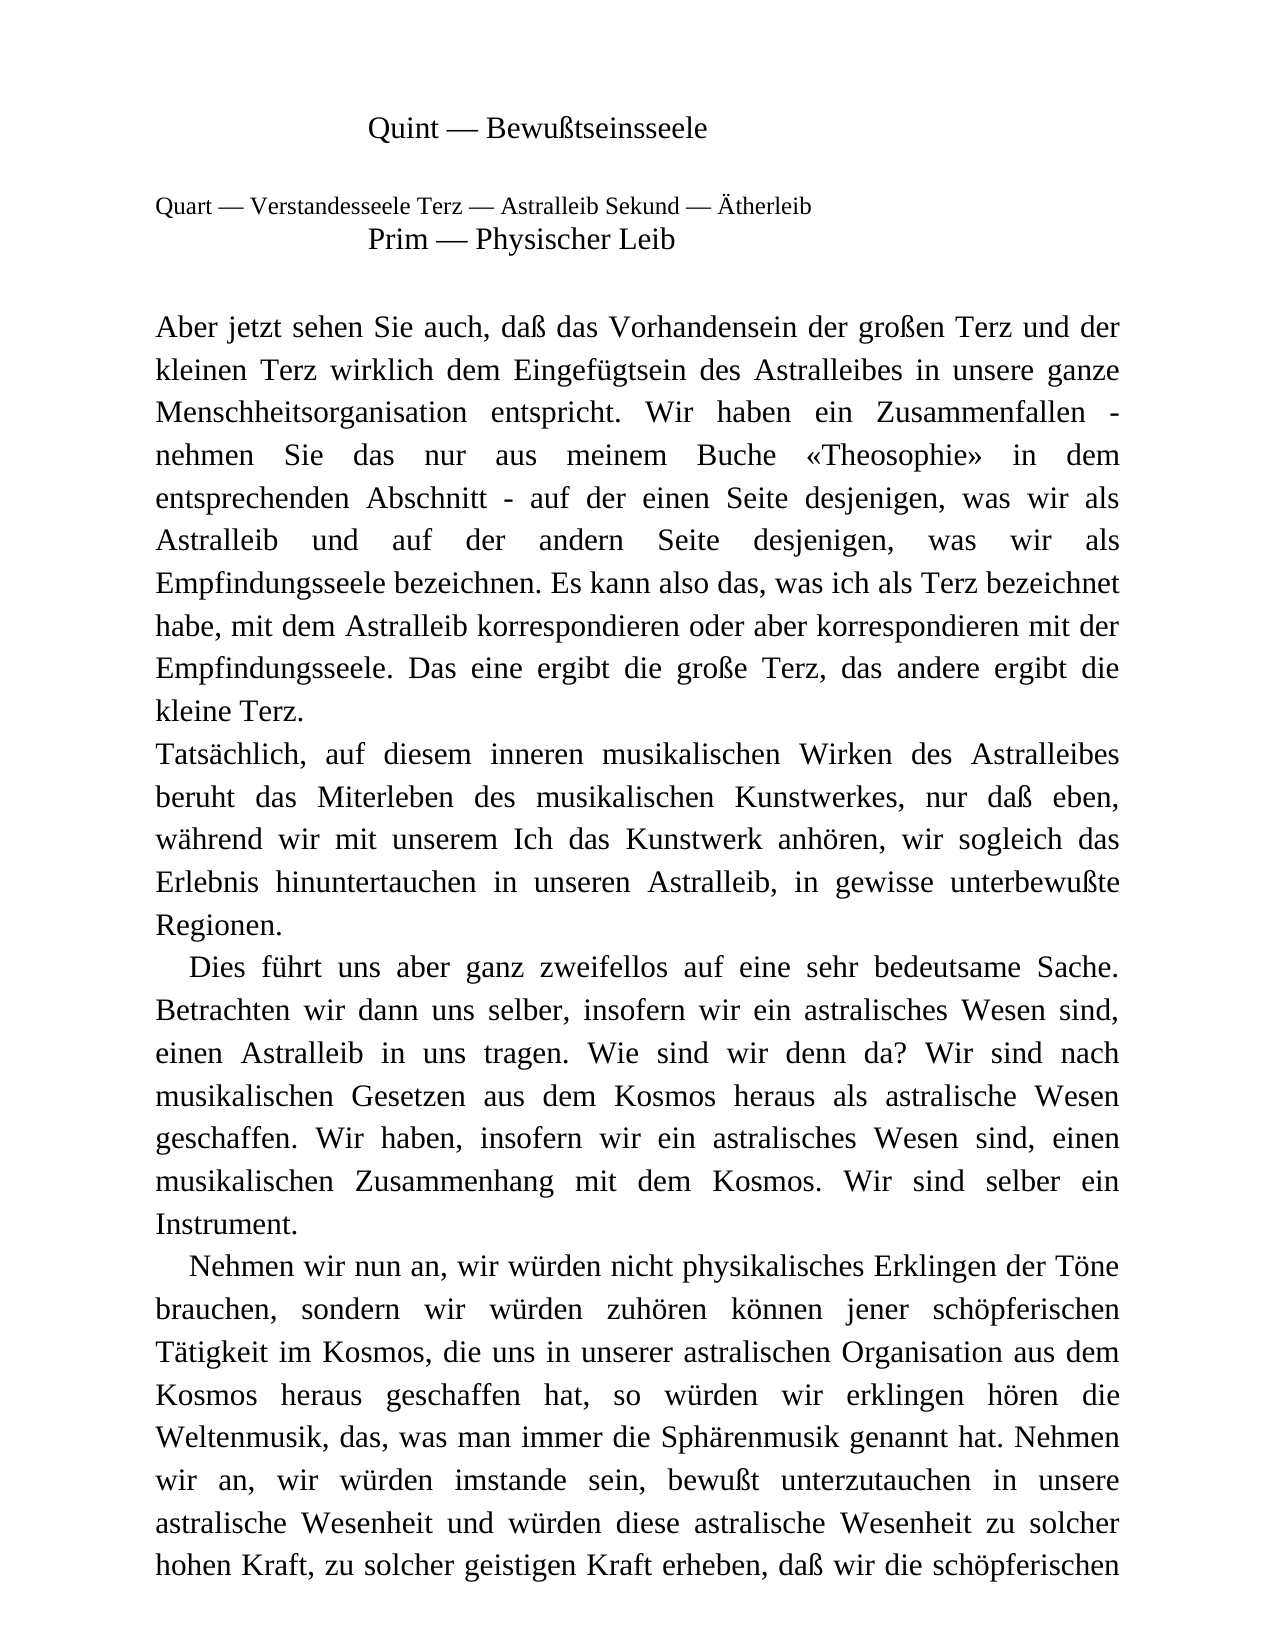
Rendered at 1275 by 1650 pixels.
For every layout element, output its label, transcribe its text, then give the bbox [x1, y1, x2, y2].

text Nehmen wir nun an, wir würden nicht physikalisches Erklingen der Töne brauchen, sondern wir würden zuhören können jener schöpferischen Tätigkeit im Kosmos, die uns in unserer astralischen Organisation aus dem Kosmos heraus geschaffen hat, so würden wir erklingen hören die Weltenmusik, das, was man immer die Sphärenmusik genannt hat. Nehmen wir an, wir würden imstande sein, bewußt unterzutauchen in unsere astralische Wesenheit und würden diese astralische Wesenheit zu solcher hohen Kraft, zu solcher geistigen Kraft erheben, daß wir die schöpferischen [155, 1248, 1121, 1583]
text Quint — Bewußtseinsseele [368, 109, 1121, 145]
text Tatsächlich, auf diesem inneren musikalischen Wirken des Astralleibes beruht das Miterleben des musikalischen Kunstwerkes, nur daß eben, während wir mit unserem Ich das Kunstwerk anhören, wir sogleich das Erlebnis hinuntertauchen in unseren Astralleib, in gewisse unterbewußte Regionen. [155, 735, 1121, 942]
text Aber jetzt sehen Sie auch, daß das Vorhandensein der großen Terz und der kleinen Terz wirklich dem Eingefügtsein des Astralleibes in unsere ganze Menschheitsorganisation entspricht. Wir haben ein Zusammenfallen - nehmen Sie das nur aus meinem Buche «Theosophie» in dem entsprechenden Abschnitt - auf der einen Seite desjenigen, was wir als Astralleib und auf der andern Seite desjenigen, was wir als Empfindungsseele bezeichnen. Es kann also das, was ich als Terz bezeichnet habe, mit dem Astralleib korrespondieren oder aber korrespondieren mit der Empfindungsseele. Das eine ergibt die große Terz, das andere ergibt die kleine Terz. [155, 308, 1121, 728]
text Quart — Verstandesseele Terz — Astralleib Sekund — Ätherleib [155, 191, 1121, 220]
text Dies führt uns aber ganz zweifellos auf eine sehr bedeutsame Sache. Betrachten wir dann uns selber, insofern wir ein astralisches Wesen sind, einen Astralleib in uns tragen. Wie sind wir denn da? Wir sind nach musikalischen Gesetzen aus dem Kosmos heraus als astralische Wesen geschaffen. Wir haben, insofern wir ein astralisches Wesen sind, einen musikalischen Zusammenhang mit dem Kosmos. Wir sind selber ein Instrument. [155, 949, 1121, 1241]
text Prim — Physischer Leib [368, 220, 1121, 256]
